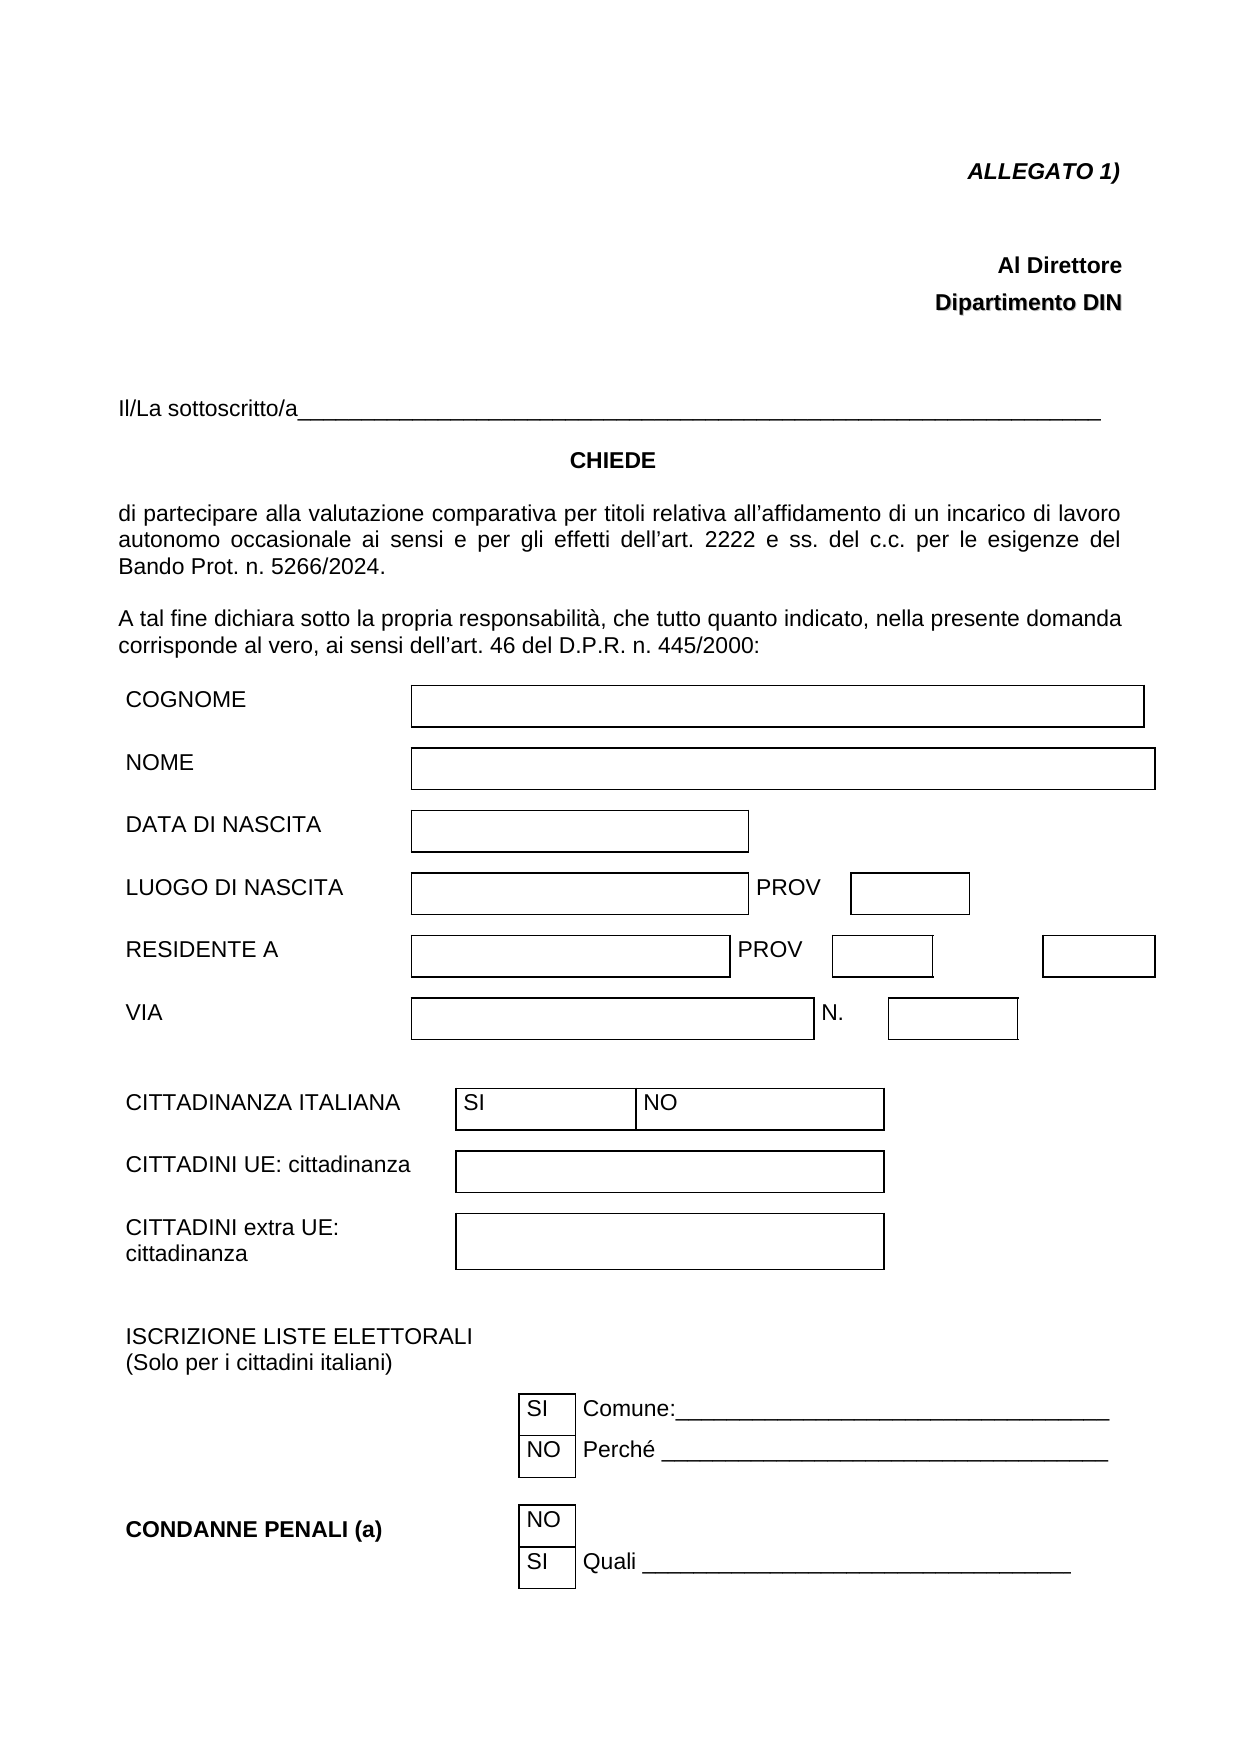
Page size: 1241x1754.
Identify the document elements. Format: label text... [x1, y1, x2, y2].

table_cell [951, 915, 969, 934]
table_cell [1043, 1150, 1144, 1192]
table_cell [1144, 1192, 1155, 1212]
table_cell [889, 1040, 933, 1067]
table_cell [951, 1129, 969, 1150]
table_cell [852, 874, 969, 914]
table_cell [933, 1213, 951, 1268]
table_cell CITTADINI extra UE: cittadinanza [118, 1213, 455, 1268]
table_cell [411, 1067, 951, 1087]
table_cell [969, 1067, 1018, 1087]
table_cell [951, 851, 969, 872]
text A tal fine dichiara sotto la propria responsabilità, che tutto quanto indicato, nella presente domanda corrisponde al vero, ai sensi dell’art. 46 del D.P.R. n. 445/2000: [118, 605, 1122, 658]
table_cell [933, 1088, 951, 1129]
table_cell [1018, 790, 1043, 809]
table_cell [951, 728, 969, 747]
text CHIEDE [103, 447, 1122, 474]
table_cell [969, 976, 1018, 997]
table_cell [1018, 1088, 1043, 1129]
table_cell [1144, 1067, 1155, 1087]
table_cell [1144, 978, 1155, 997]
table_cell SI [520, 1395, 575, 1435]
table_cell [749, 1040, 814, 1067]
table_header [525, 1323, 601, 1393]
table_cell [412, 936, 729, 976]
table_cell [884, 810, 888, 851]
table_cell [1018, 1150, 1043, 1192]
table_cell [1144, 1150, 1155, 1192]
table_cell [970, 872, 1018, 914]
table_cell [969, 728, 1018, 747]
table_header [1145, 685, 1155, 726]
table_cell [1043, 1213, 1144, 1268]
table_cell [933, 1150, 951, 1192]
table_cell [411, 728, 951, 747]
table_cell [1018, 810, 1043, 851]
table_cell [833, 1039, 851, 1067]
table_header [598, 1504, 1070, 1546]
table_cell [457, 1152, 883, 1192]
table_cell [1043, 872, 1144, 914]
table_cell [118, 1129, 411, 1150]
text Il/La sottoscritto/a_______________________________________________________________ [118, 394, 1122, 421]
table_cell PROV [749, 872, 850, 914]
table_header ISCRIZIONE LISTE ELETTORALI (Solo per i cittadini italiani) [118, 1323, 524, 1393]
table_cell [411, 1040, 730, 1067]
table_cell [118, 1192, 411, 1212]
table_cell [411, 914, 951, 934]
table_cell [1144, 1213, 1155, 1268]
table_cell PROV [731, 935, 832, 976]
table_cell [1043, 1192, 1144, 1212]
table_cell [411, 790, 951, 809]
table_cell [951, 1150, 969, 1192]
table_cell Comune:__________________________________ [576, 1393, 1213, 1435]
table_cell [969, 1129, 1018, 1150]
table_cell [969, 1192, 1018, 1212]
table_cell [1043, 851, 1144, 872]
table_cell [969, 1088, 1018, 1129]
table_cell [730, 1040, 748, 1067]
table_cell [412, 874, 748, 914]
table_cell [411, 976, 951, 997]
table_cell [969, 851, 1018, 872]
table_cell [1144, 1088, 1155, 1129]
table_cell [118, 914, 411, 934]
table_cell [851, 810, 884, 851]
table_cell Quali _____________________________________ [576, 1546, 1070, 1588]
table_cell [412, 999, 813, 1039]
table_cell [969, 1150, 1018, 1192]
table_cell SI [457, 1089, 635, 1129]
table_cell [1144, 914, 1155, 934]
table_cell NOME [118, 747, 411, 789]
table_cell NO [637, 1089, 883, 1129]
table_cell CITTADINANZA ITALIANA [118, 1088, 455, 1129]
table_cell [1043, 997, 1144, 1039]
table_cell [1043, 978, 1144, 997]
table_cell [933, 1040, 951, 1067]
table_cell [951, 1067, 969, 1087]
table_cell [1044, 936, 1154, 976]
table_cell [411, 1129, 951, 1150]
table_cell [951, 1040, 969, 1067]
table_cell [951, 976, 969, 997]
table_cell [814, 810, 833, 851]
table_cell [1018, 914, 1043, 934]
table_cell Perché ___________________________________ [576, 1435, 1213, 1476]
subtitle Al Direttore [634, 252, 1122, 279]
table_cell [1018, 1129, 1043, 1150]
table_cell [1018, 1192, 1043, 1212]
table_cell [969, 790, 1018, 809]
table_cell [814, 1039, 833, 1067]
table_cell NO [520, 1436, 575, 1476]
table_header COGNOME [118, 685, 411, 726]
table_cell [118, 1546, 518, 1588]
table_cell [118, 976, 411, 997]
table_cell [118, 1067, 411, 1087]
table_cell [1018, 1213, 1043, 1268]
table_cell [969, 914, 1018, 934]
table_cell [1043, 914, 1144, 934]
table_header CONDANNE PENALI (a) [118, 1504, 518, 1546]
table_cell [1043, 790, 1144, 809]
table_cell [969, 1213, 1018, 1268]
table_cell [969, 810, 1018, 851]
table_cell [889, 1088, 933, 1129]
table_cell [118, 1435, 518, 1476]
table_cell [951, 1192, 969, 1212]
table_cell [1043, 1067, 1144, 1087]
table_cell [118, 1039, 411, 1067]
table_cell [118, 789, 411, 809]
table_cell [1144, 810, 1155, 851]
table_cell [951, 1088, 969, 1129]
table_cell [889, 1213, 933, 1268]
table_header [412, 686, 1143, 726]
table_cell [1018, 872, 1043, 914]
table_cell [1144, 1129, 1155, 1150]
table_cell [889, 1150, 933, 1192]
table_cell [889, 999, 1017, 1039]
table_cell [833, 936, 932, 976]
table_cell [889, 810, 933, 851]
table_header [601, 1323, 1213, 1393]
table_cell [1018, 1039, 1155, 1067]
table_cell [1144, 726, 1155, 747]
table_cell [457, 1214, 883, 1268]
table_cell [1144, 790, 1155, 809]
table_cell [118, 851, 411, 872]
table_cell SI [520, 1548, 575, 1588]
table_cell [1144, 851, 1155, 872]
table_cell LUOGO DI NASCITA [118, 872, 411, 914]
table_cell [1018, 1067, 1043, 1087]
table_cell N. [815, 997, 888, 1039]
table_cell [412, 749, 1154, 789]
table_cell [1043, 1129, 1144, 1150]
table_cell [951, 810, 969, 851]
text di partecipare alla valutazione comparativa per titoli relativa all’affidamento di un incarico di lavoro autonomo occasionale ai sensi e per gli effetti dell’art. 2222 e ss. del c.c. per le esigenze del Bando Prot. n. 5266/2024. [118, 500, 1122, 579]
table_cell [411, 1192, 951, 1212]
table_cell [118, 726, 411, 747]
table_cell VIA [118, 997, 411, 1039]
table_cell [412, 811, 748, 851]
subtitle ALLEGATO 1) [118, 158, 1122, 184]
table_cell [833, 810, 851, 851]
table_cell [1043, 1088, 1144, 1129]
table_cell RESIDENTE A [118, 935, 411, 976]
table_cell [1018, 851, 1043, 872]
table_cell [851, 1039, 888, 1067]
table_header [576, 1504, 598, 1546]
table_cell CITTADINI UE: cittadinanza [118, 1150, 455, 1192]
table_cell [1043, 810, 1144, 851]
table_cell [951, 1213, 969, 1268]
table_cell [969, 1040, 1018, 1067]
table_cell [411, 851, 951, 872]
table_cell [933, 810, 951, 851]
table_cell CAP [933, 935, 1042, 976]
table_cell [1018, 728, 1043, 747]
table_cell [951, 790, 969, 809]
table_cell [1144, 872, 1155, 914]
table_cell [749, 810, 814, 851]
table_cell [1144, 997, 1155, 1039]
text Dipartimento DIN [634, 289, 1122, 316]
table_cell DATA DI NASCITA [118, 810, 411, 851]
table_cell [1018, 976, 1043, 997]
table_cell [1018, 997, 1043, 1039]
table_cell [118, 1393, 518, 1435]
table_header NO [520, 1506, 575, 1546]
table_cell [1043, 728, 1144, 747]
